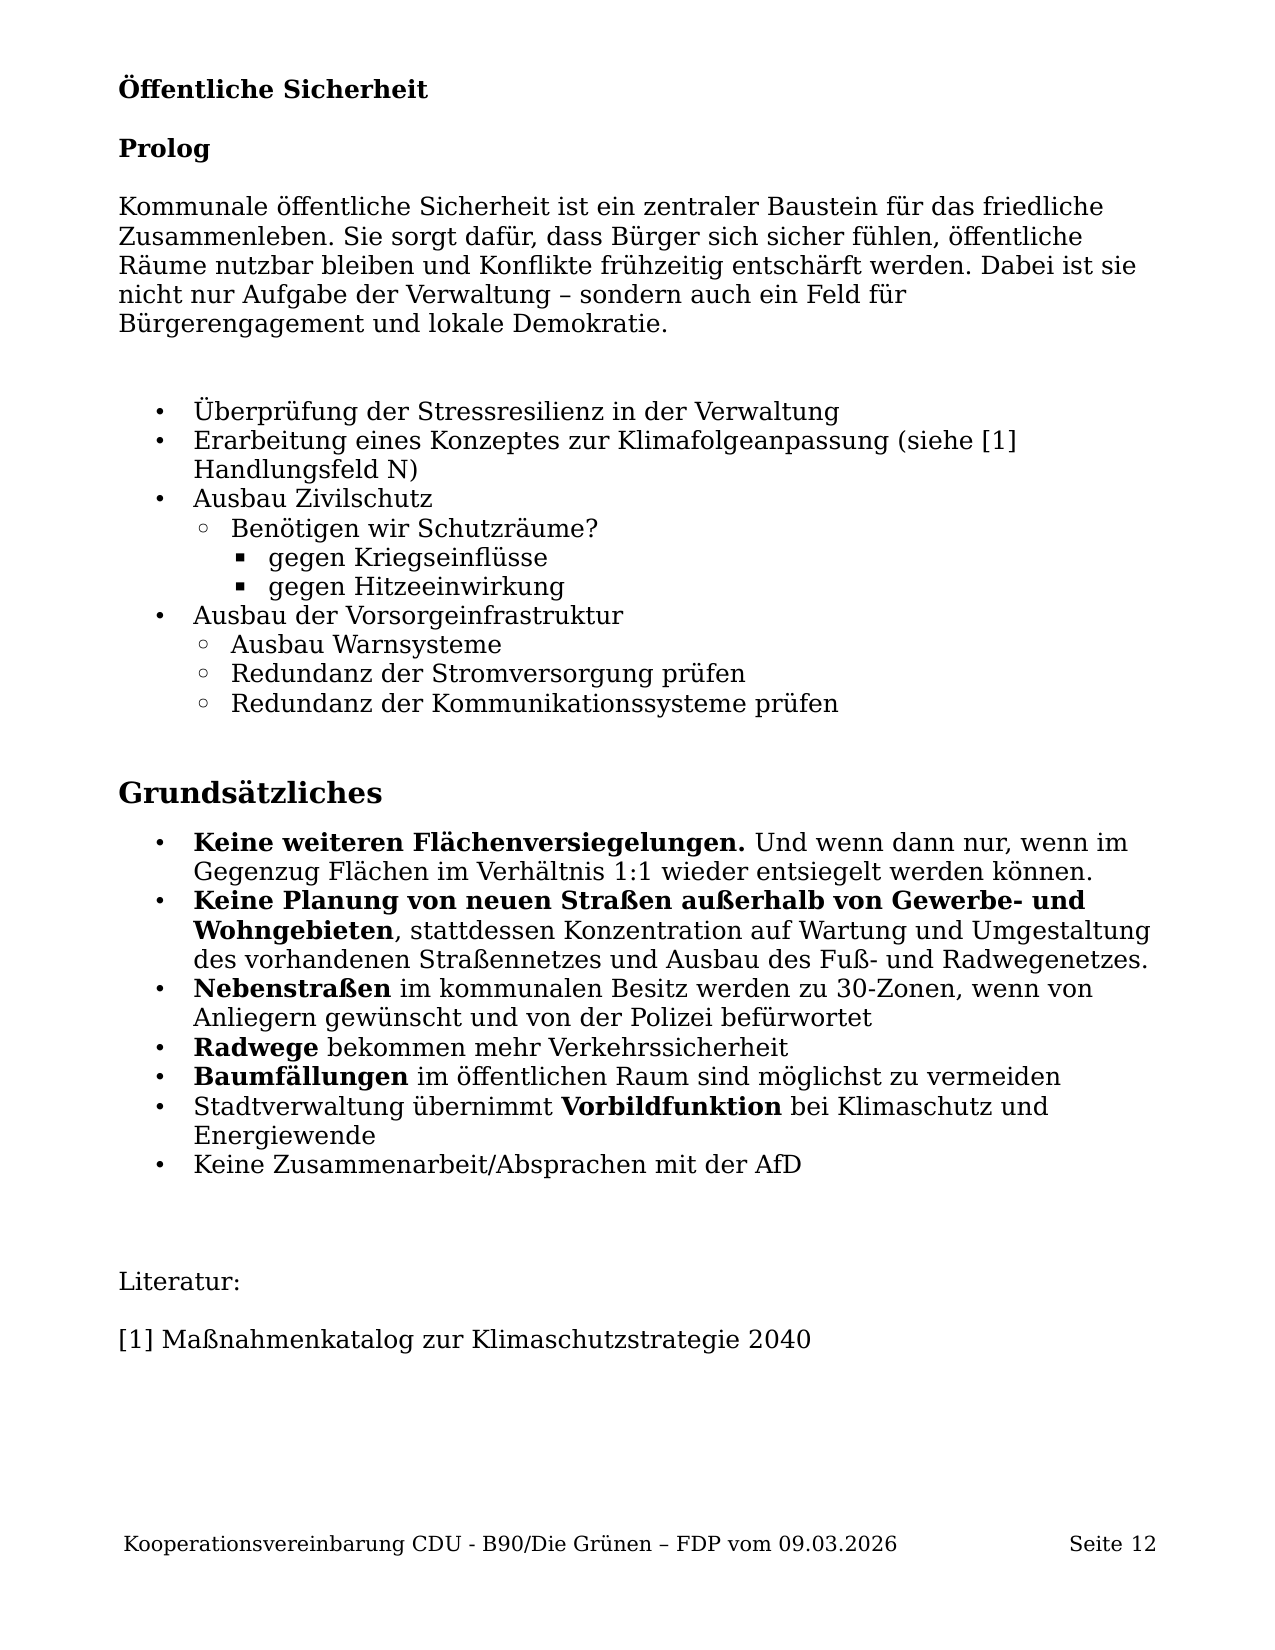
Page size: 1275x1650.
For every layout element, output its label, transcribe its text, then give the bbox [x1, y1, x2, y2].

text Öffentliche Sicherheit [118, 75, 1157, 104]
list Ausbau Zivilschutz [156, 484, 1157, 514]
text Prolog [118, 134, 1157, 163]
list Ausbau Warnsysteme [193, 630, 1157, 659]
list Erarbeitung eines Konzeptes zur Klimafolgeanpassung (siehe [1] Handlungsfeld N) [156, 426, 1157, 484]
list Keine Planung von neuen Straßen außerhalb von Gewerbe- und Wohngebieten, stattdessen Konzentration auf Wartung und Umgestaltung des vorhandenen Straßennetzes und Ausbau des Fuß- und Radwegenetzes. [156, 886, 1157, 974]
list Redundanz der Kommunikationssysteme prüfen [193, 689, 1157, 718]
list gegen Kriegseinflüsse [231, 543, 1157, 572]
list gegen Hitzeeinwirkung [231, 572, 1157, 601]
subtitle Grundsätzliches [118, 776, 1157, 811]
list Ausbau der Vorsorgeinfrastruktur [156, 601, 1157, 630]
list Baumfällungen im öffentlichen Raum sind möglichst zu vermeiden [156, 1062, 1157, 1092]
list Radwege bekommen mehr Verkehrssicherheit [156, 1033, 1157, 1062]
list Redundanz der Stromversorgung prüfen [193, 659, 1157, 689]
text Literatur: [118, 1267, 1157, 1296]
text [1] Maßnahmenkatalog zur Klimaschutzstrategie 2040 [118, 1325, 1157, 1354]
list Benötigen wir Schutzräume? [193, 514, 1157, 543]
text Kommunale öffentliche Sicherheit ist ein zentraler Baustein für das friedliche Zusammenleben. Sie sorgt dafür, dass Bürger sich sicher fühlen, öffentliche Räume nutzbar bleiben und Konflikte frühzeitig entschärft werden. Dabei ist sie nicht nur Aufgabe der Verwaltung – sondern auch ein Feld für Bürgerengagement und lokale Demokratie. [118, 192, 1157, 338]
list Nebenstraßen im kommunalen Besitz werden zu 30-Zonen, wenn von Anliegern gewünscht und von der Polizei befürwortet [156, 974, 1157, 1033]
list Überprüfung der Stressresilienz in der Verwaltung [156, 397, 1157, 426]
list Keine Zusammenarbeit/Absprachen mit der AfD [156, 1150, 1157, 1179]
list Stadtverwaltung übernimmt Vorbildfunktion bei Klimaschutz und Energiewende [156, 1092, 1157, 1150]
list Keine weiteren Flächenversiegelungen. Und wenn dann nur, wenn im Gegenzug Flächen im Verhältnis 1:1 wieder entsiegelt werden können. [156, 828, 1157, 886]
